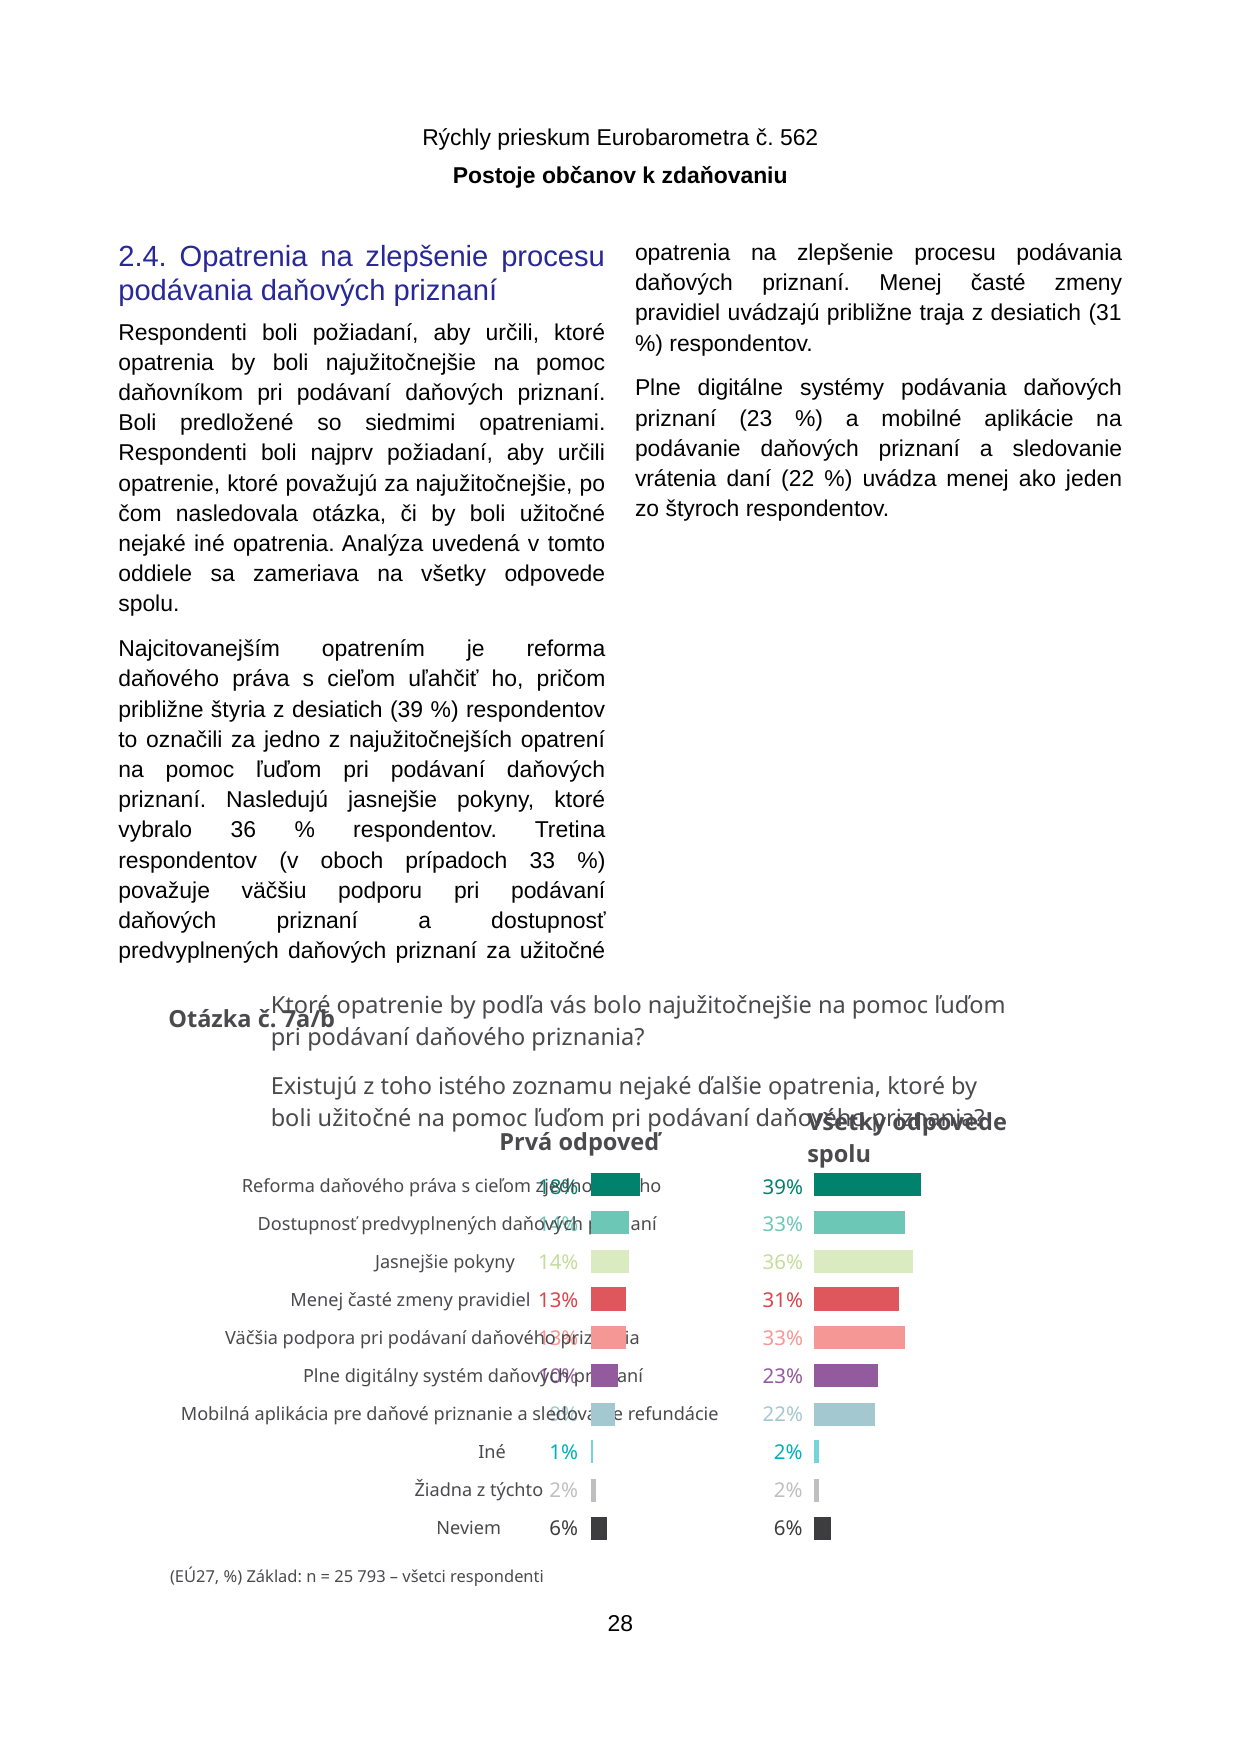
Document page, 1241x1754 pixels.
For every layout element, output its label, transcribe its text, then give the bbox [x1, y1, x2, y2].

text Respondenti boli požiadaní, aby určili, ktoré opatrenia by boli najužitočnejšie na pomoc daňovníkom pri podávaní daňových priznaní. Boli predložené so siedmimi opatreniami. Respondenti boli najprv požiadaní, aby určili opatrenie, ktoré považujú za najužitočnejšie, po čom nasledovala otázka, či by boli užitočné nejaké iné opatrenia. Analýza uvedená v tomto oddiele sa zameriava na všetky odpovede spolu. [118, 318, 605, 617]
text opatrenia na zlepšenie procesu podávania daňových priznaní. Menej časté zmeny pravidiel uvádzajú približne traja z desiatich (31 %) respondentov. [635, 239, 1122, 356]
text Plne digitálne systémy podávania daňových priznaní (23 %) a mobilné aplikácie na podávanie daňových priznaní a sledovanie vrátenia daní (22 %) uvádza menej ako jeden zo štyroch respondentov. [635, 374, 1122, 522]
subtitle 2.4. Opatrenia na zlepšenie procesu podávania daňových priznaní [118, 239, 605, 306]
text Najcitovanejším opatrením je reforma daňového práva s cieľom uľahčiť ho, pričom približne štyria z desiatich (39 %) respondentov to označili za jedno z najužitočnejších opatrení na pomoc ľuďom pri podávaní daňových priznaní. Nasledujú jasnejšie pokyny, ktoré vybralo 36 % respondentov. Tretina respondentov (v oboch prípadoch 33 %) považuje väčšiu podporu pri podávaní daňových priznaní a dostupnosť predvyplnených daňových priznaní za užitočné [118, 635, 605, 964]
